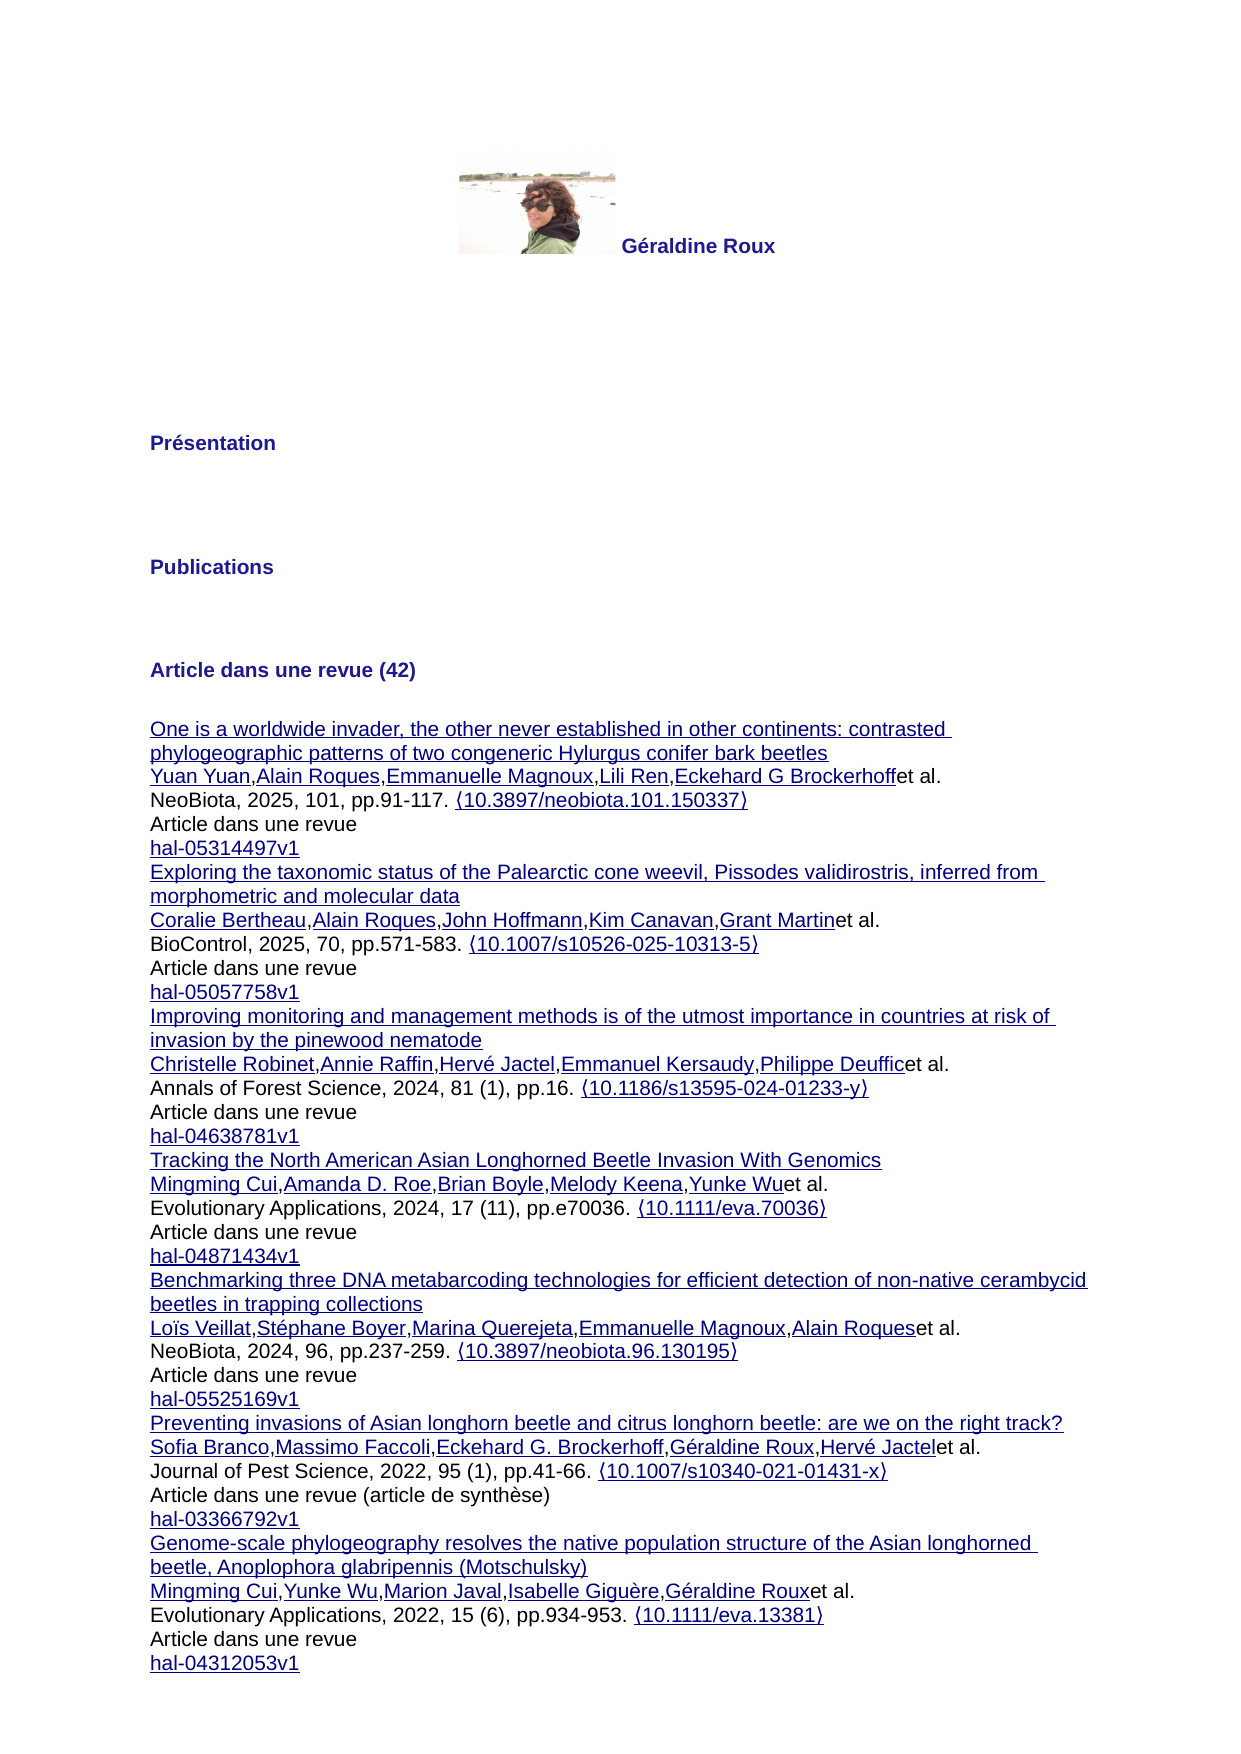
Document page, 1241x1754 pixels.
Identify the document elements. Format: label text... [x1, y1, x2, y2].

table_cell Tracking the North American Asian Longhorned Beetle Invasion With Genomics Mingming Cui,Amanda D. Roe,Brian Boyle,Melody Keena,Yunke Wuet al. Evolutionary Applications, 2024, 17 (11), pp.e70036. ⟨10.1111/eva.70036⟩ Article dans une revue hal-04871434v1 [150, 1148, 1090, 1267]
table_header One is a worldwide invader, the other never established in other continents: contrasted phylogeographic patterns of two congeneric Hylurgus conifer bark beetles Yuan Yuan,Alain Roques,Emmanuelle Magnoux,Lili Ren,Eckehard G Brockerhoffet al. NeoBiota, 2025, 101, pp.91-117. ⟨10.3897/neobiota.101.150337⟩ Article dans une revue hal-05314497v1 [150, 716, 1090, 860]
table_cell Improving monitoring and management methods is of the utmost importance in countries at risk of invasion by the pinewood nematode Christelle Robinet,Annie Raffin,Hervé Jactel,Emmanuel Kersaudy,Philippe Deufficet al. Annals of Forest Science, 2024, 81 (1), pp.16. ⟨10.1186/s13595-024-01233-y⟩ Article dans une revue hal-04638781v1 [150, 1004, 1090, 1148]
table_cell Preventing invasions of Asian longhorn beetle and citrus longhorn beetle: are we on the right track? Sofia Branco,Massimo Faccoli,Eckehard G. Brockerhoff,Géraldine Roux,Hervé Jactelet al. Journal of Pest Science, 2022, 95 (1), pp.41-66. ⟨10.1007/s10340-021-01431-x⟩ Article dans une revue (article de synthèse) hal-03366792v1 [150, 1411, 1090, 1531]
table_cell Benchmarking three DNA metabarcoding technologies for efficient detection of non-native cerambycid beetles in trapping collections Loïs Veillat,Stéphane Boyer,Marina Querejeta,Emmanuelle Magnoux,Alain Roqueset al. NeoBiota, 2024, 96, pp.237-259. ⟨10.3897/neobiota.96.130195⟩ Article dans une revue hal-05525169v1 [150, 1268, 1090, 1411]
subtitle Géraldine Roux [150, 150, 1090, 258]
table_cell Genome‐scale phylogeography resolves the native population structure of the Asian longhorned beetle, Anoplophora glabripennis (Motschulsky) Mingming Cui,Yunke Wu,Marion Javal,Isabelle Giguère,Géraldine Rouxet al. Evolutionary Applications, 2022, 15 (6), pp.934-953. ⟨10.1111/eva.13381⟩ Article dans une revue hal-04312053v1 [150, 1531, 1090, 1675]
picture [459, 150, 616, 254]
table_cell Exploring the taxonomic status of the Palearctic cone weevil, Pissodes validirostris, inferred from morphometric and molecular data Coralie Bertheau,Alain Roques,John Hoffmann,Kim Canavan,Grant Martinet al. BioControl, 2025, 70, pp.571-583. ⟨10.1007/s10526-025-10313-5⟩ Article dans une revue hal-05057758v1 [150, 860, 1090, 1004]
subtitle Article dans une revue (42) [150, 658, 1090, 682]
subtitle Présentation [150, 431, 1090, 455]
subtitle Publications [150, 555, 1090, 579]
